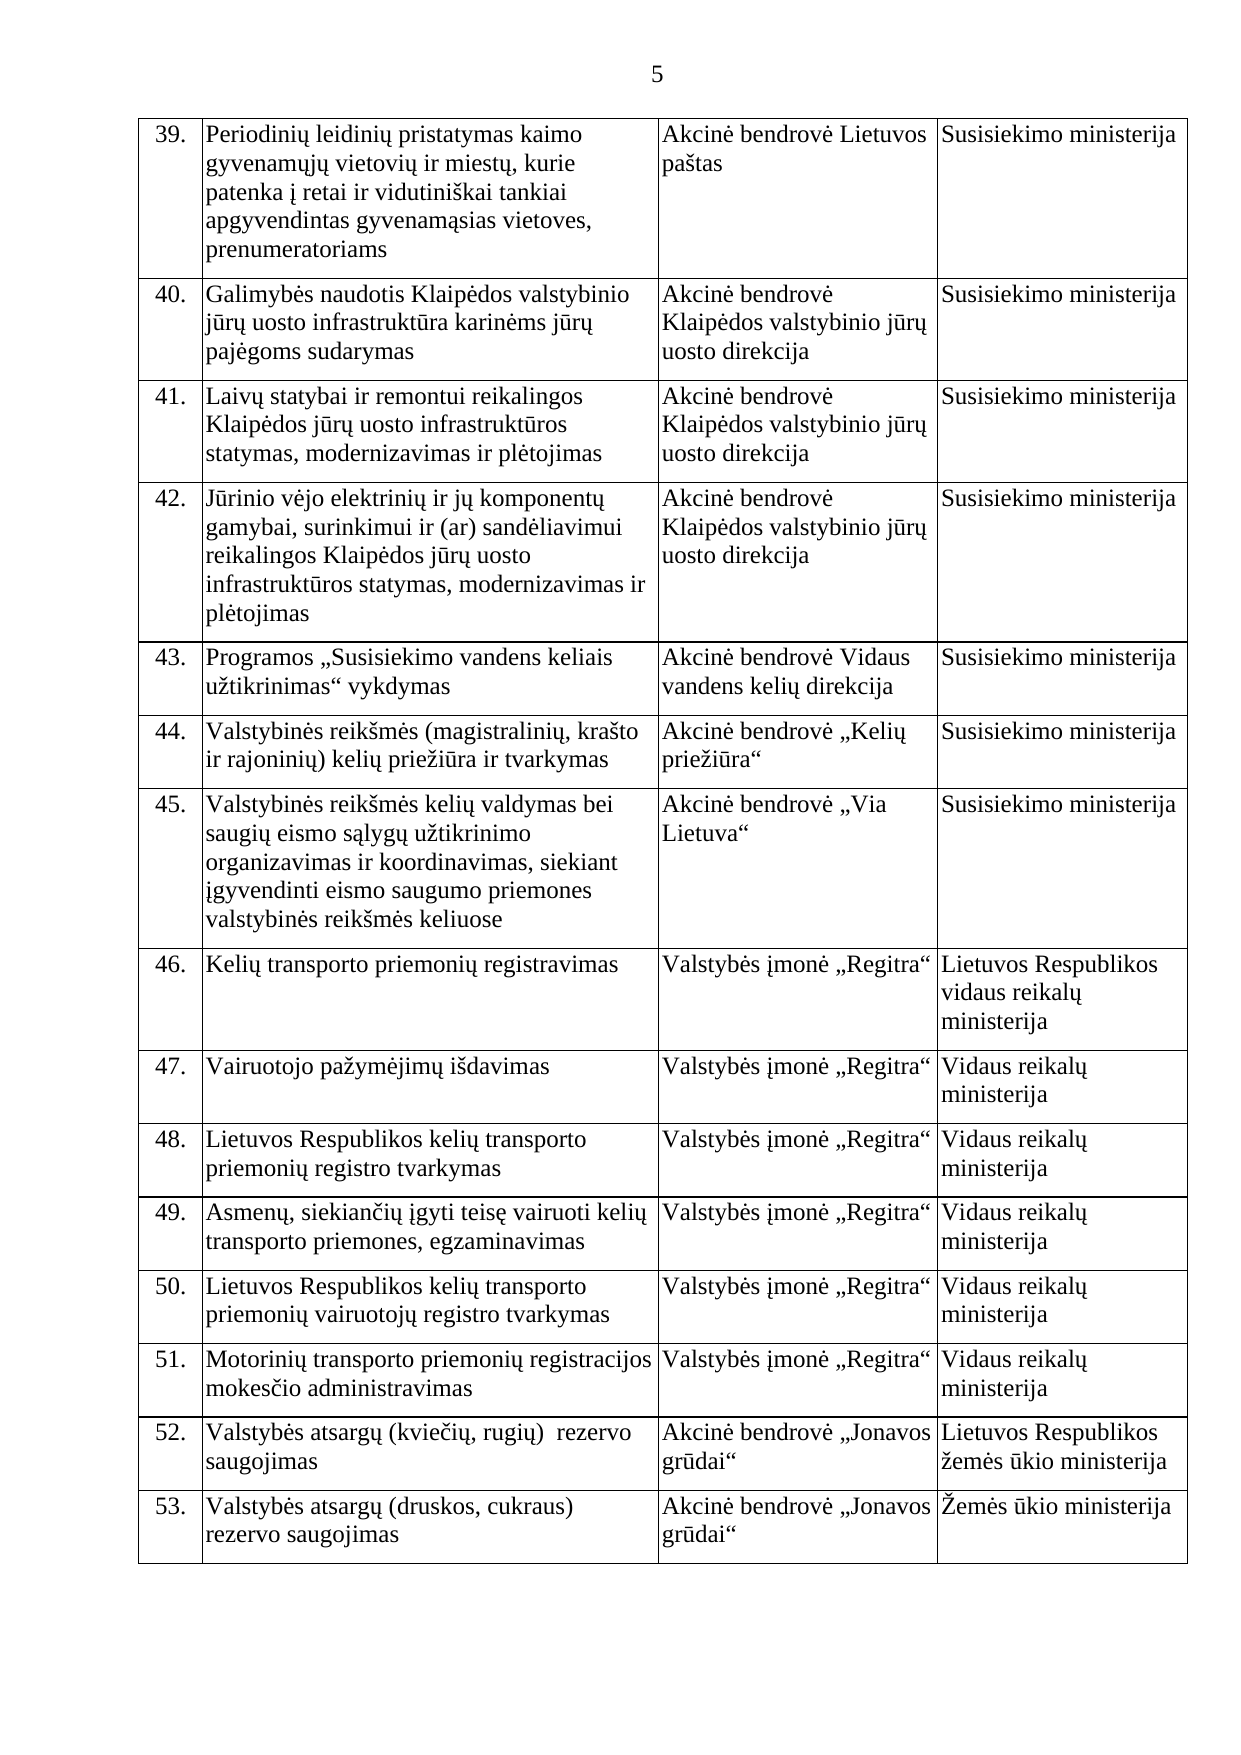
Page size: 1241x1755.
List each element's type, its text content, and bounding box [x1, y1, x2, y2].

table_cell Akcinė bendrovė Klaipėdos valstybinio jūrų uosto direkcija [659, 381, 937, 482]
table_cell Vidaus reikalų ministerija [938, 1124, 1187, 1196]
table_cell 42. [139, 483, 202, 641]
table_cell Valstybės įmonė „Regitra“ [659, 1124, 937, 1196]
table_cell Valstybės įmonė „Regitra“ [659, 1198, 937, 1270]
table_cell Susisiekimo ministerija [938, 789, 1187, 948]
table_cell Kelių transporto priemonių registravimas [203, 949, 658, 1050]
table_cell Akcinė bendrovė Vidaus vandens kelių direkcija [659, 643, 937, 715]
table_cell Galimybės naudotis Klaipėdos valstybinio jūrų uosto infrastruktūra karinėms jūrų pajėgoms sudarymas [203, 279, 658, 380]
table_cell Motorinių transporto priemonių registracijos mokesčio administravimas [203, 1344, 658, 1416]
table_cell 49. [139, 1198, 202, 1270]
table_cell Susisiekimo ministerija [938, 381, 1187, 482]
table_cell Lietuvos Respublikos kelių transporto priemonių registro tvarkymas [203, 1124, 658, 1196]
table_cell Valstybinės reikšmės (magistralinių, krašto ir rajoninių) kelių priežiūra ir tvarkymas [203, 716, 658, 788]
table_cell Asmenų, siekiančių įgyti teisę vairuoti kelių transporto priemones, egzaminavimas [203, 1198, 658, 1270]
table_cell Akcinė bendrovė „Kelių priežiūra“ [659, 716, 937, 788]
table_cell Lietuvos Respublikos kelių transporto priemonių vairuotojų registro tvarkymas [203, 1271, 658, 1343]
table_cell 46. [139, 949, 202, 1050]
table_cell Valstybės įmonė „Regitra“ [659, 1051, 937, 1123]
table_cell Valstybės įmonė „Regitra“ [659, 1271, 937, 1343]
table_cell Susisiekimo ministerija [938, 483, 1187, 641]
table_cell Vidaus reikalų ministerija [938, 1051, 1187, 1123]
table_cell 52. [139, 1418, 202, 1490]
table_cell Susisiekimo ministerija [938, 279, 1187, 380]
table_cell Susisiekimo ministerija [938, 119, 1187, 278]
table_cell Akcinė bendrovė „Via Lietuva“ [659, 789, 937, 948]
table_cell Akcinė bendrovė Klaipėdos valstybinio jūrų uosto direkcija [659, 279, 937, 380]
table_cell Lietuvos Respublikos žemės ūkio ministerija [938, 1418, 1187, 1490]
table_cell Valstybės atsargų (druskos, cukraus) rezervo saugojimas [203, 1491, 658, 1563]
table_cell 44. [139, 716, 202, 788]
table_cell Valstybės įmonė „Regitra“ [659, 949, 937, 1050]
table_cell Akcinė bendrovė „Jonavos grūdai“ [659, 1491, 937, 1563]
table_cell 45. [139, 789, 202, 948]
table_cell 43. [139, 643, 202, 715]
table_cell Lietuvos Respublikos vidaus reikalų ministerija [938, 949, 1187, 1050]
table_cell Žemės ūkio ministerija [938, 1491, 1187, 1563]
table_cell 41. [139, 381, 202, 482]
table_cell Akcinė bendrovė Lietuvos paštas [659, 119, 937, 278]
table_cell 51. [139, 1344, 202, 1416]
table_cell Susisiekimo ministerija [938, 716, 1187, 788]
table_cell Vairuotojo pažymėjimų išdavimas [203, 1051, 658, 1123]
table_cell Laivų statybai ir remontui reikalingos Klaipėdos jūrų uosto infrastruktūros statymas, modernizavimas ir plėtojimas [203, 381, 658, 482]
table_cell 40. [139, 279, 202, 380]
table_cell Akcinė bendrovė Klaipėdos valstybinio jūrų uosto direkcija [659, 483, 937, 641]
table_cell Vidaus reikalų ministerija [938, 1198, 1187, 1270]
table_cell Jūrinio vėjo elektrinių ir jų komponentų gamybai, surinkimui ir (ar) sandėliavimui reikalingos Klaipėdos jūrų uosto infrastruktūros statymas, modernizavimas ir plėtojimas [203, 483, 658, 641]
table_cell 47. [139, 1051, 202, 1123]
table_cell 50. [139, 1271, 202, 1343]
table_cell Valstybinės reikšmės kelių valdymas bei saugių eismo sąlygų užtikrinimo organizavimas ir koordinavimas, siekiant įgyvendinti eismo saugumo priemones valstybinės reikšmės keliuose [203, 789, 658, 948]
table_cell Akcinė bendrovė „Jonavos grūdai“ [659, 1418, 937, 1490]
table_cell 48. [139, 1124, 202, 1196]
table_cell 39. [139, 119, 202, 278]
table_cell Susisiekimo ministerija [938, 643, 1187, 715]
table_cell Periodinių leidinių pristatymas kaimo gyvenamųjų vietovių ir miestų, kurie patenka į retai ir vidutiniškai tankiai apgyvendintas gyvenamąsias vietoves, prenumeratoriams [203, 119, 658, 278]
table_cell Vidaus reikalų ministerija [938, 1344, 1187, 1416]
table_cell Valstybės atsargų (kviečių, rugių) rezervo saugojimas [203, 1418, 658, 1490]
table_cell Programos „Susisiekimo vandens keliais užtikrinimas“ vykdymas [203, 643, 658, 715]
table_cell 53. [139, 1491, 202, 1563]
table_cell Vidaus reikalų ministerija [938, 1271, 1187, 1343]
table_cell Valstybės įmonė „Regitra“ [659, 1344, 937, 1416]
